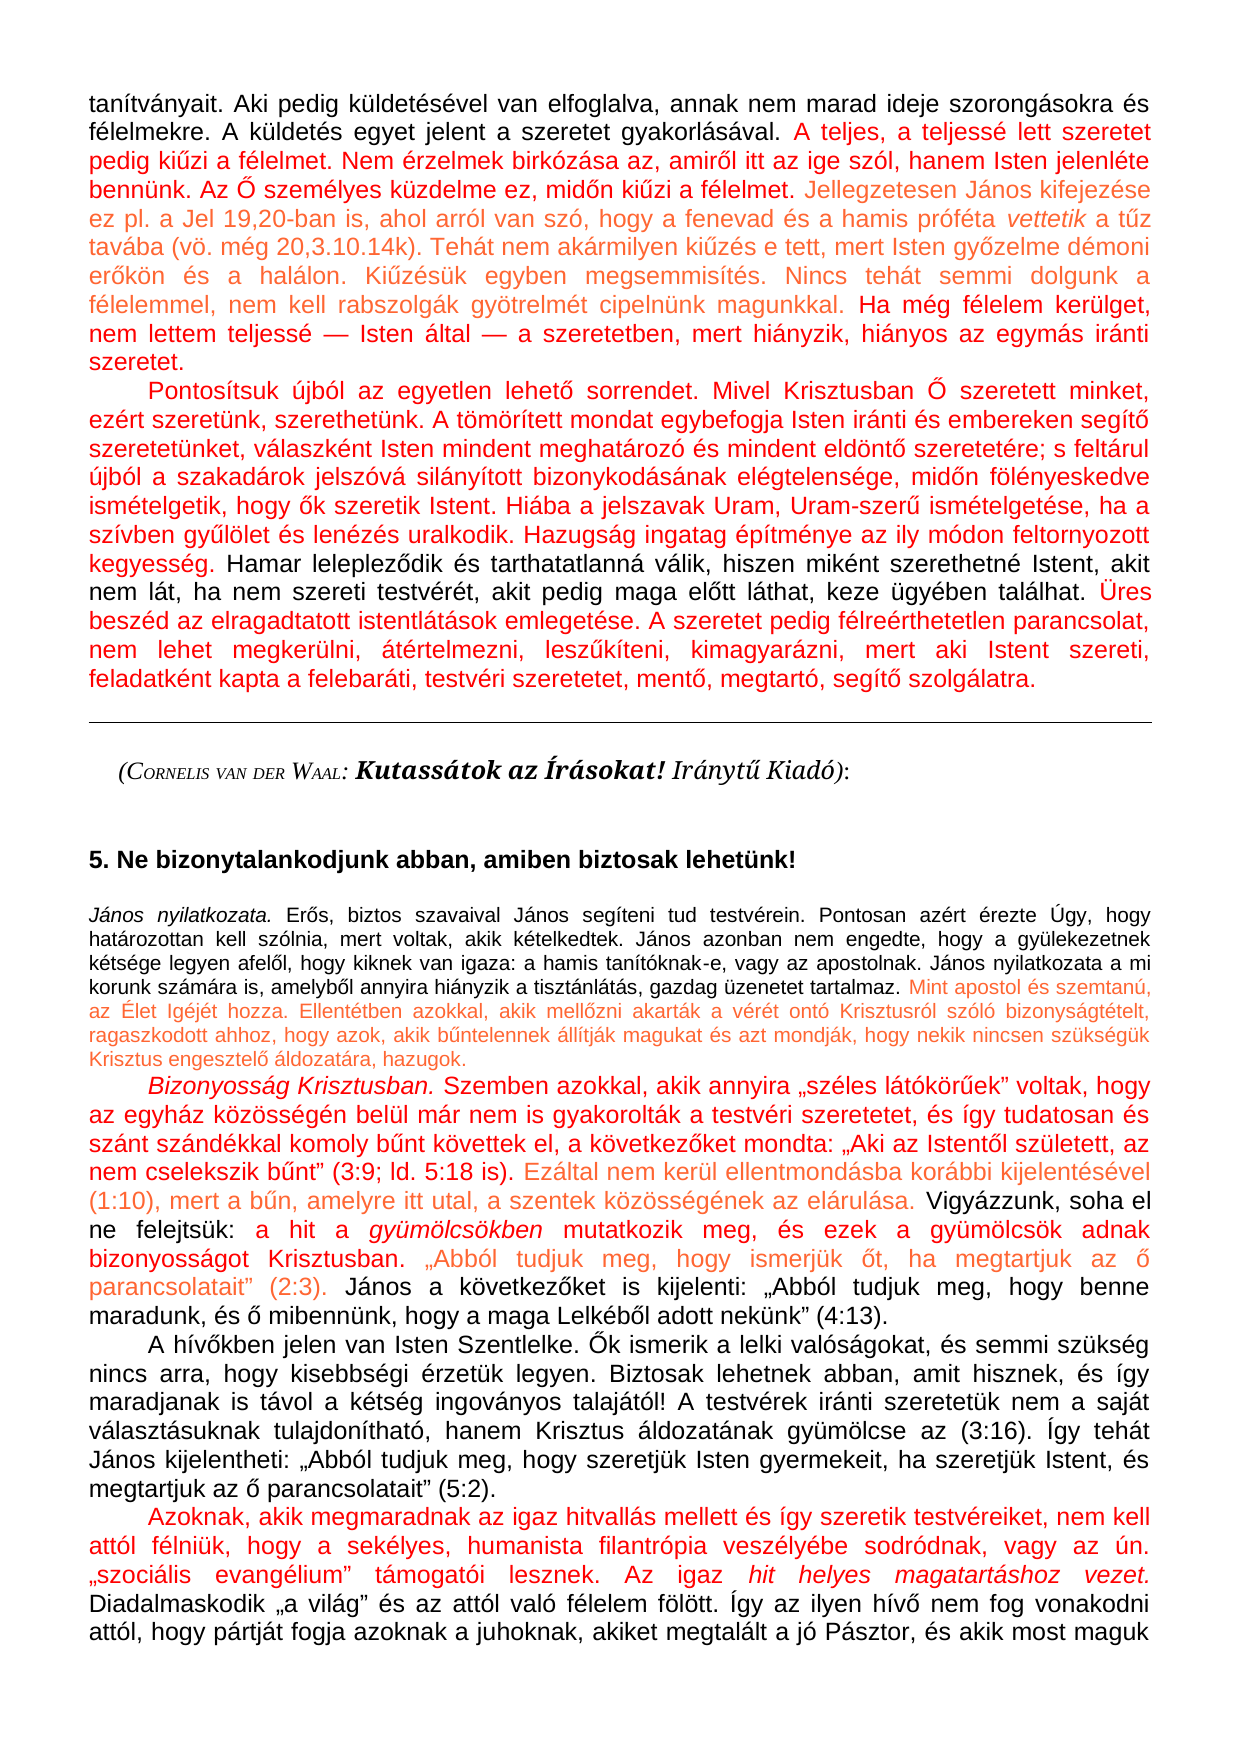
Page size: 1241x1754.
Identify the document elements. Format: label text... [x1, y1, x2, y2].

text (Cornelis van der Waal: Kutassátok az Írásokat! Iránytű Kiadó): [88, 723, 1152, 816]
text Pontosítsuk újból az egyetlen lehető sorrendet. Mivel Krisztusban Ő szeretett minket, ezért szeretünk, szerethetünk. A tömörített mondat egybefogja Isten iránti és embereken segítő szeretetünket, válaszként Isten mindent meghatározó és mindent eldöntő szeretetére; s feltárul újból a szakadárok jelszóvá silányított bizonykodásának elégtelensége, midőn fölényeskedve ismételgetik, hogy ők szeretik Istent. Hiába a jelszavak Uram, Uram-szerű ismételgetése, ha a szívben gyűlölet és lenézés uralkodik. Hazugság ingatag építménye az ily módon feltornyozott kegyesség. Hamar lelepleződik és tarthatatlanná válik, hiszen miként szerethetné Istent, akit nem lát, ha nem szereti testvérét, akit pedig maga előtt láthat, keze ügyében találhat. Üres beszéd az elragadtatott istentlátások emlegetése. A szeretet pedig félreérthetetlen parancsolat, nem lehet megkerülni, átértelmezni, leszűkíteni, kimagyarázni, mert aki Istent szereti, feladatként kapta a felebaráti, testvéri szeretetet, mentő, megtartó, segítő szolgálatra. [88, 376, 1152, 692]
text Azoknak, akik megmaradnak az igaz hitvallás mellett és így szeretik testvéreiket, nem kell attól félniük, hogy a sekélyes, humanista filantrópia veszélyébe sodródnak, vagy az ún. „szociális evangélium” támogatói lesznek. Az igaz hit helyes magatartáshoz vezet. Diadalmaskodik „a világ” és az attól való félelem fölött. Így az ilyen hívő nem fog vonakodni attól, hogy pártját fogja azoknak a juhoknak, akiket megtalált a jó Pásztor, és akik most maguk [88, 1502, 1152, 1646]
text 5. Ne bizonytalankodjunk abban, amiben biztosak lehetünk! [88, 845, 1152, 874]
text A hívőkben jelen van Isten Szentlelke. Ők ismerik a lelki valóságokat, és semmi szükség nincs arra, hogy kisebbségi érzetük legyen. Biztosak lehetnek abban, amit hisznek, és így maradjanak is távol a kétség ingoványos talajától! A testvérek iránti szeretetük nem a saját választásuknak tulajdonítható, hanem Krisztus áldozatának gyümölcse az (3:16). Így tehát János kijelentheti: „Abból tudjuk meg, hogy szeretjük Isten gyermekeit, ha szeretjük Istent, és megtartjuk az ő parancsolatait” (5:2). [88, 1330, 1152, 1502]
text tanítványait. Aki pedig küldetésével van elfoglalva, annak nem marad ideje szorongásokra és félelmekre. A küldetés egyet jelent a szeretet gyakorlásával. A teljes, a teljessé lett szeretet pedig kiűzi a félelmet. Nem érzelmek birkózása az, amiről itt az ige szól, hanem Isten jelenléte bennünk. Az Ő személyes küzdelme ez, midőn kiűzi a félelmet. Jellegzetesen János kifejezése ez pl. a Jel 19,20-ban is, ahol arról van szó, hogy a fenevad és a hamis próféta vettetik a tűz tavába (vö. még 20,3.10.14k). Tehát nem akármilyen kiűzés e tett, mert Isten győzelme démoni erőkön és a halálon. Kiűzésük egyben megsemmisítés. Nincs tehát semmi dolgunk a félelemmel, nem kell rabszolgák gyötrelmét cipelnünk magunkkal. Ha még félelem kerülget, nem lettem teljessé — Isten által — a szeretetben, mert hiányzik, hiányos az egymás iránti szeretet. [88, 88, 1152, 376]
text János nyilatkozata. Erős, biztos szavaival János segíteni tud testvérein. Pontosan azért érezte Úgy, hogy határozottan kell szólnia, mert voltak, akik kételkedtek. János azonban nem engedte, hogy a gyülekezetnek kétsége legyen afelől, hogy kiknek van igaza: a hamis tanítóknak‑e, vagy az apostolnak. János nyilatkozata a mi korunk számára is, amelyből annyira hiányzik a tisztánlátás, gazdag üzenetet tartalmaz. Mint apostol és szemtanú, az Élet Igéjét hozza. Ellentétben azokkal, akik mellőzni akarták a vérét ontó Krisztusról szóló bizonyságtételt, ragaszkodott ahhoz, hogy azok, akik bűntelennek állítják magukat és azt mondják, hogy nekik nincsen szükségük Krisztus engesztelő áldozatára, hazugok. [88, 903, 1152, 1071]
text Bizonyosság Krisztusban. Szemben azokkal, akik annyira „széles látókörűek” voltak, hogy az egyház közösségén belül már nem is gyakorolták a testvéri szeretetet, és így tudatosan és szánt szándékkal komoly bűnt követtek el, a következőket mondta: „Aki az Istentől született, az nem cselekszik bűnt” (3:9; ld. 5:18 is). Ezáltal nem kerül ellentmondásba korábbi kijelentésével (1:10), mert a bűn, amelyre itt utal, a szentek közösségének az elárulása. Vigyázzunk, soha el ne felejtsük: a hit a gyümölcsökben mutatkozik meg, és ezek a gyümölcsök adnak bizonyosságot Krisztusban. „Abból tudjuk meg, hogy ismerjük őt, ha megtartjuk az ő parancsolatait” (2:3). János a következőket is kijelenti: „Abból tudjuk meg, hogy benne maradunk, és ő mibennünk, hogy a maga Lelkéből adott nekünk” (4:13). [88, 1071, 1152, 1330]
